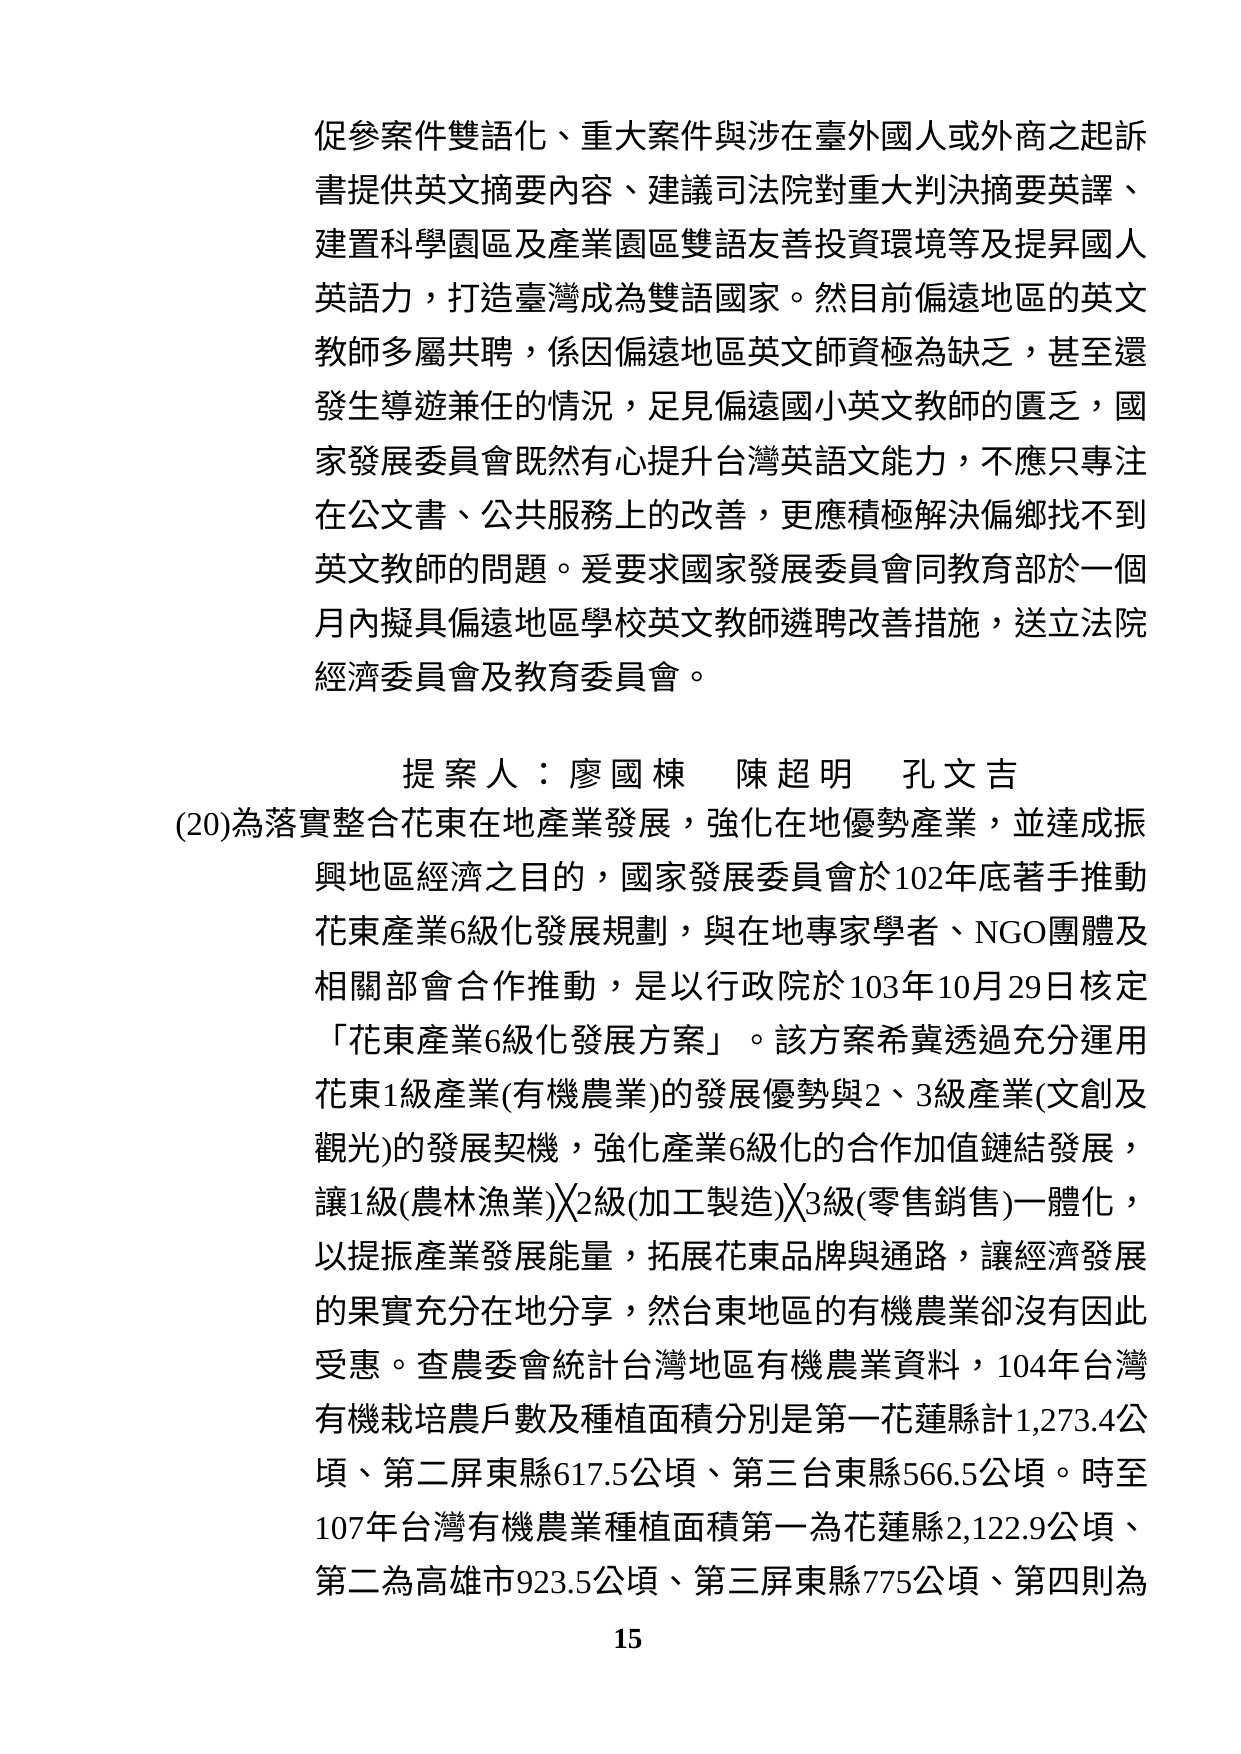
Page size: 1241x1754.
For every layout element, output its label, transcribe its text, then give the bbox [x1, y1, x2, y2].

list 為落實整合花東在地產業發展，強化在地優勢產業，並達成振興地區經濟之目的，國家發展委員會於102年底著手推動花東產業6級化發展規劃，與在地專家學者、NGO團體及相關部會合作推動，是以行政院於103年10月29日核定「花東產業6級化發展方案」。該方案希冀透過充分運用花東1級產業(有機農業)的發展優勢與2、3級產業(文創及觀光)的發展契機，強化產業6級化的合作加值鏈結發展，讓1級(農林漁業)╳2級(加工製造)╳3級(零售銷售)一體化，以提振產業發展能量，拓展花東品牌與通路，讓經濟發展的果實充分在地分享，然台東地區的有機農業卻沒有因此受惠。查農委會統計台灣地區有機農業資料，104年台灣有機栽培農戶數及種植面積分別是第一花蓮縣計1,273.4公頃、第二屏東縣617.5公頃、第三台東縣566.5公頃。時至107年台灣有機農業種植面積第一為花蓮縣2,122.9公頃、第二為高雄市923.5公頃、第三屏東縣775公頃、第四則為 [175, 792, 1148, 1605]
text 提案人：廖國棟 陳超明 孔文吉 [384, 730, 1044, 792]
list 促參案件雙語化、重大案件與涉在臺外國人或外商之起訴書提供英文摘要內容、建議司法院對重大判決摘要英譯、建置科學園區及產業園區雙語友善投資環境等及提昇國人英語力，打造臺灣成為雙語國家。然目前偏遠地區的英文教師多屬共聘，係因偏遠地區英文師資極為缺乏，甚至還發生導遊兼任的情況，足見偏遠國小英文教師的匱乏，國家發展委員會既然有心提升台灣英語文能力，不應只專注在公文書、公共服務上的改善，更應積極解決偏鄉找不到英文教師的問題。爰要求國家發展委員會同教育部於一個月內擬具偏遠地區學校英文教師遴聘改善措施，送立法院經濟委員會及教育委員會。 [175, 105, 1148, 701]
